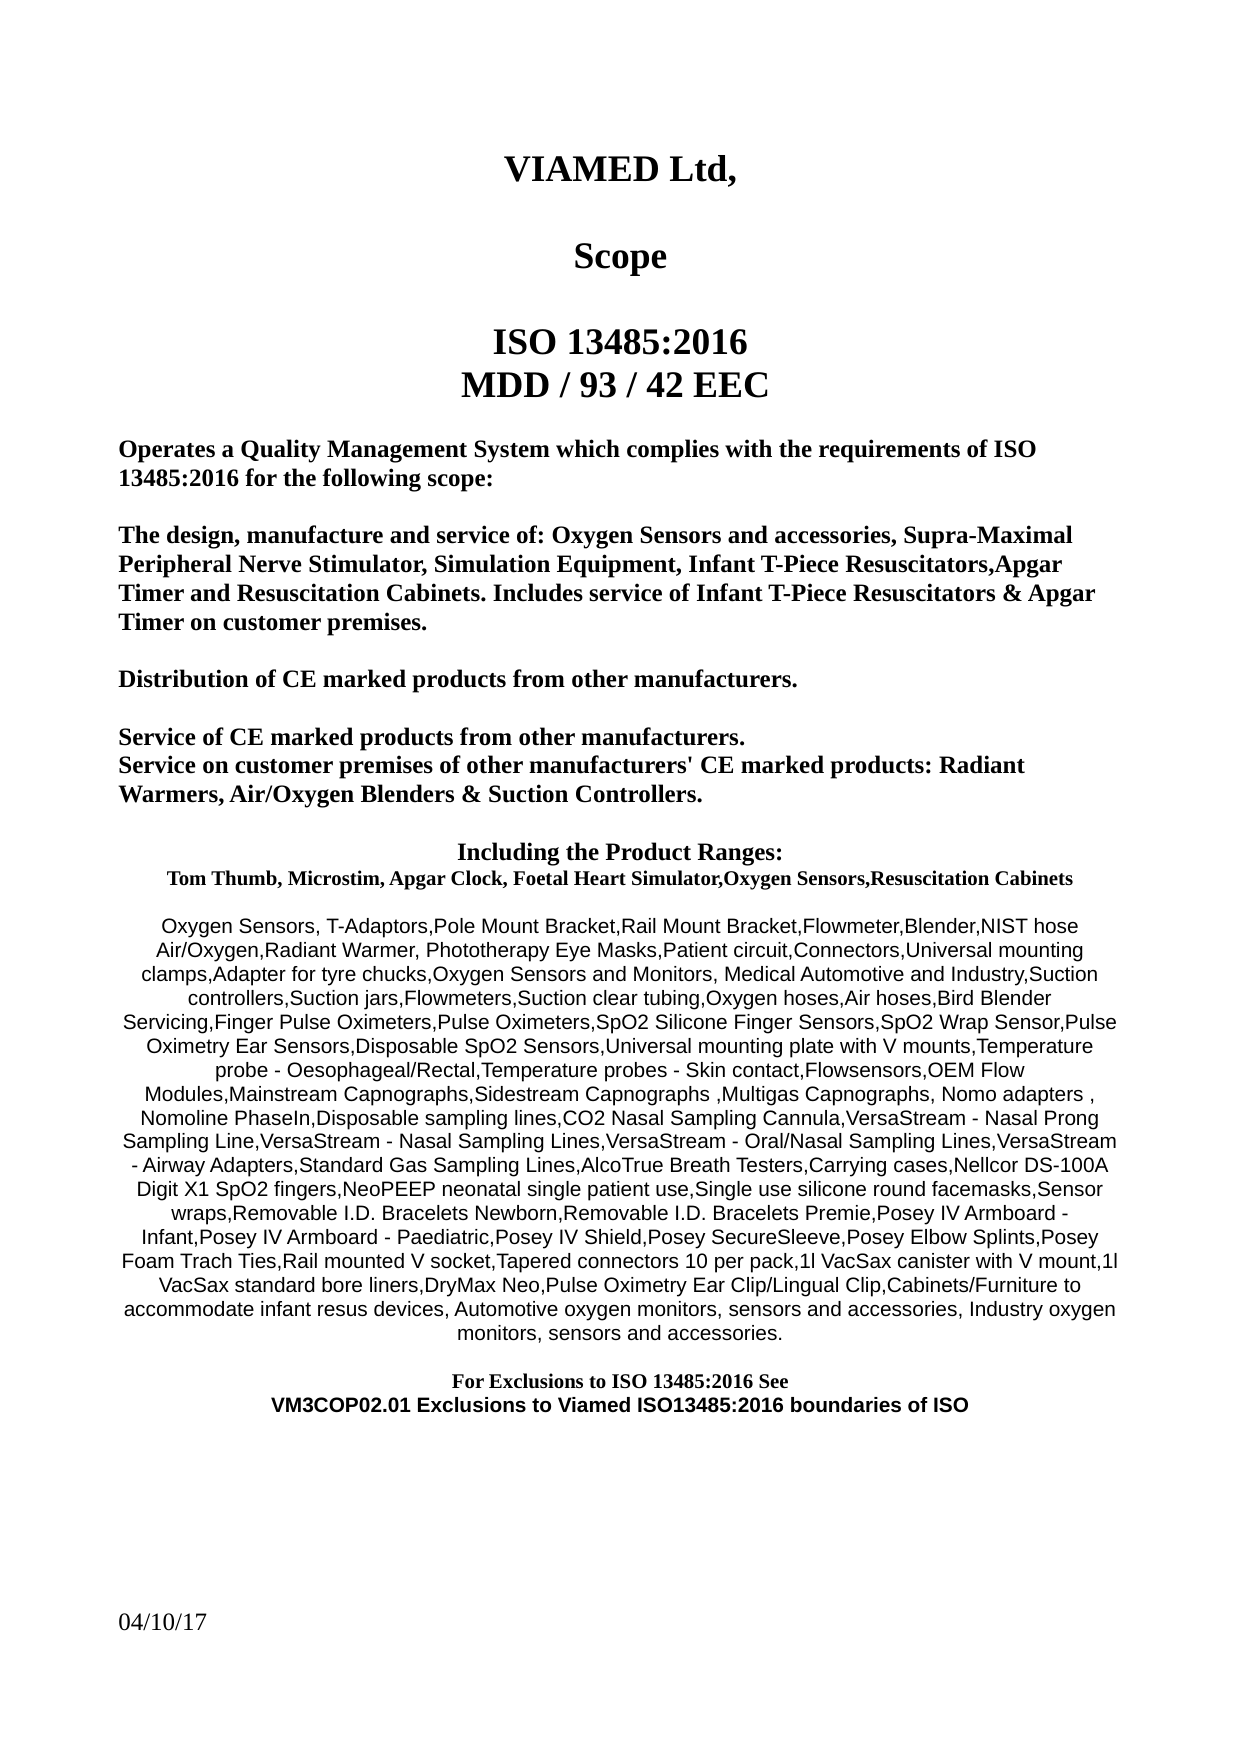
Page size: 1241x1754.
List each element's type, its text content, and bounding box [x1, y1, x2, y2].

text Including the Product Ranges: [118, 837, 1122, 866]
text Scope [118, 233, 1122, 276]
text VM3COP02.01 Exclusions to Viamed ISO13485:2016 boundaries of ISO [118, 1393, 1122, 1417]
text Distribution of CE marked products from other manufacturers. [118, 664, 1122, 693]
text For Exclusions to ISO 13485:2016 See [118, 1369, 1122, 1393]
text Service on customer premises of other manufacturers' CE marked products: Radiant Warmers, Air/Oxygen Blenders & Suction Controllers. [118, 751, 1122, 808]
text Service of CE marked products from other manufacturers. [118, 722, 1122, 751]
text VIAMED Ltd, [118, 147, 1122, 190]
text ISO 13485:2016 [118, 319, 1122, 362]
text Operates a Quality Management System which complies with the requirements of ISO 13485:2016 for the following scope: [118, 434, 1122, 492]
text Tom Thumb, Microstim, Apgar Clock, Foetal Heart Simulator,Oxygen Sensors,Resuscitation Cabinets [118, 866, 1122, 890]
text The design, manufacture and service of: Oxygen Sensors and accessories, Supra-Maximal Peripheral Nerve Stimulator, Simulation Equipment, Infant T-Piece Resuscitators,Apgar Timer and Resuscitation Cabinets. Includes service of Infant T-Piece Resuscitators & Apgar Timer on customer premises. [118, 521, 1122, 636]
text Oxygen Sensors, T-Adaptors,Pole Mount Bracket,Rail Mount Bracket,Flowmeter,Blender,NIST hose Air/Oxygen,Radiant Warmer, Phototherapy Eye Masks,Patient circuit,Connectors,Universal mounting clamps,Adapter for tyre chucks,Oxygen Sensors and Monitors, Medical Automotive and Industry,Suction controllers,Suction jars,Flowmeters,Suction clear tubing,Oxygen hoses,Air hoses,Bird Blender Servicing,Finger Pulse Oximeters,Pulse Oximeters,SpO2 Silicone Finger Sensors,SpO2 Wrap Sensor,Pulse Oximetry Ear Sensors,Disposable SpO2 Sensors,Universal mounting plate with V mounts,Temperature probe - Oesophageal/Rectal,Temperature probes - Skin contact,Flowsensors,OEM Flow Modules,Mainstream Capnographs,Sidestream Capnographs ,Multigas Capnographs, Nomo adapters , Nomoline PhaseIn,Disposable sampling lines,CO2 Nasal Sampling Cannula,VersaStream - Nasal Prong Sampling Line,VersaStream - Nasal Sampling Lines,VersaStream - Oral/Nasal Sampling Lines,VersaStream - Airway Adapters,Standard Gas Sampling Lines,AlcoTrue Breath Testers,Carrying cases,Nellcor DS-100A Digit X1 SpO2 fingers,NeoPEEP neonatal single patient use,Single use silicone round facemasks,Sensor wraps,Removable I.D. Bracelets Newborn,Removable I.D. Bracelets Premie,Posey IV Armboard - Infant,Posey IV Armboard - Paediatric,Posey IV Shield,Posey SecureSleeve,Posey Elbow Splints,Posey Foam Trach Ties,Rail mounted V socket,Tapered connectors 10 per pack,1l VacSax canister with V mount,1l VacSax standard bore liners,DryMax Neo,Pulse Oximetry Ear Clip/Lingual Clip,Cabinets/Furniture to accommodate infant resus devices, Automotive oxygen monitors, sensors and accessories, Industry oxygen monitors, sensors and accessories. [118, 914, 1122, 1345]
text MDD / 93 / 42 EEC [118, 362, 1122, 406]
